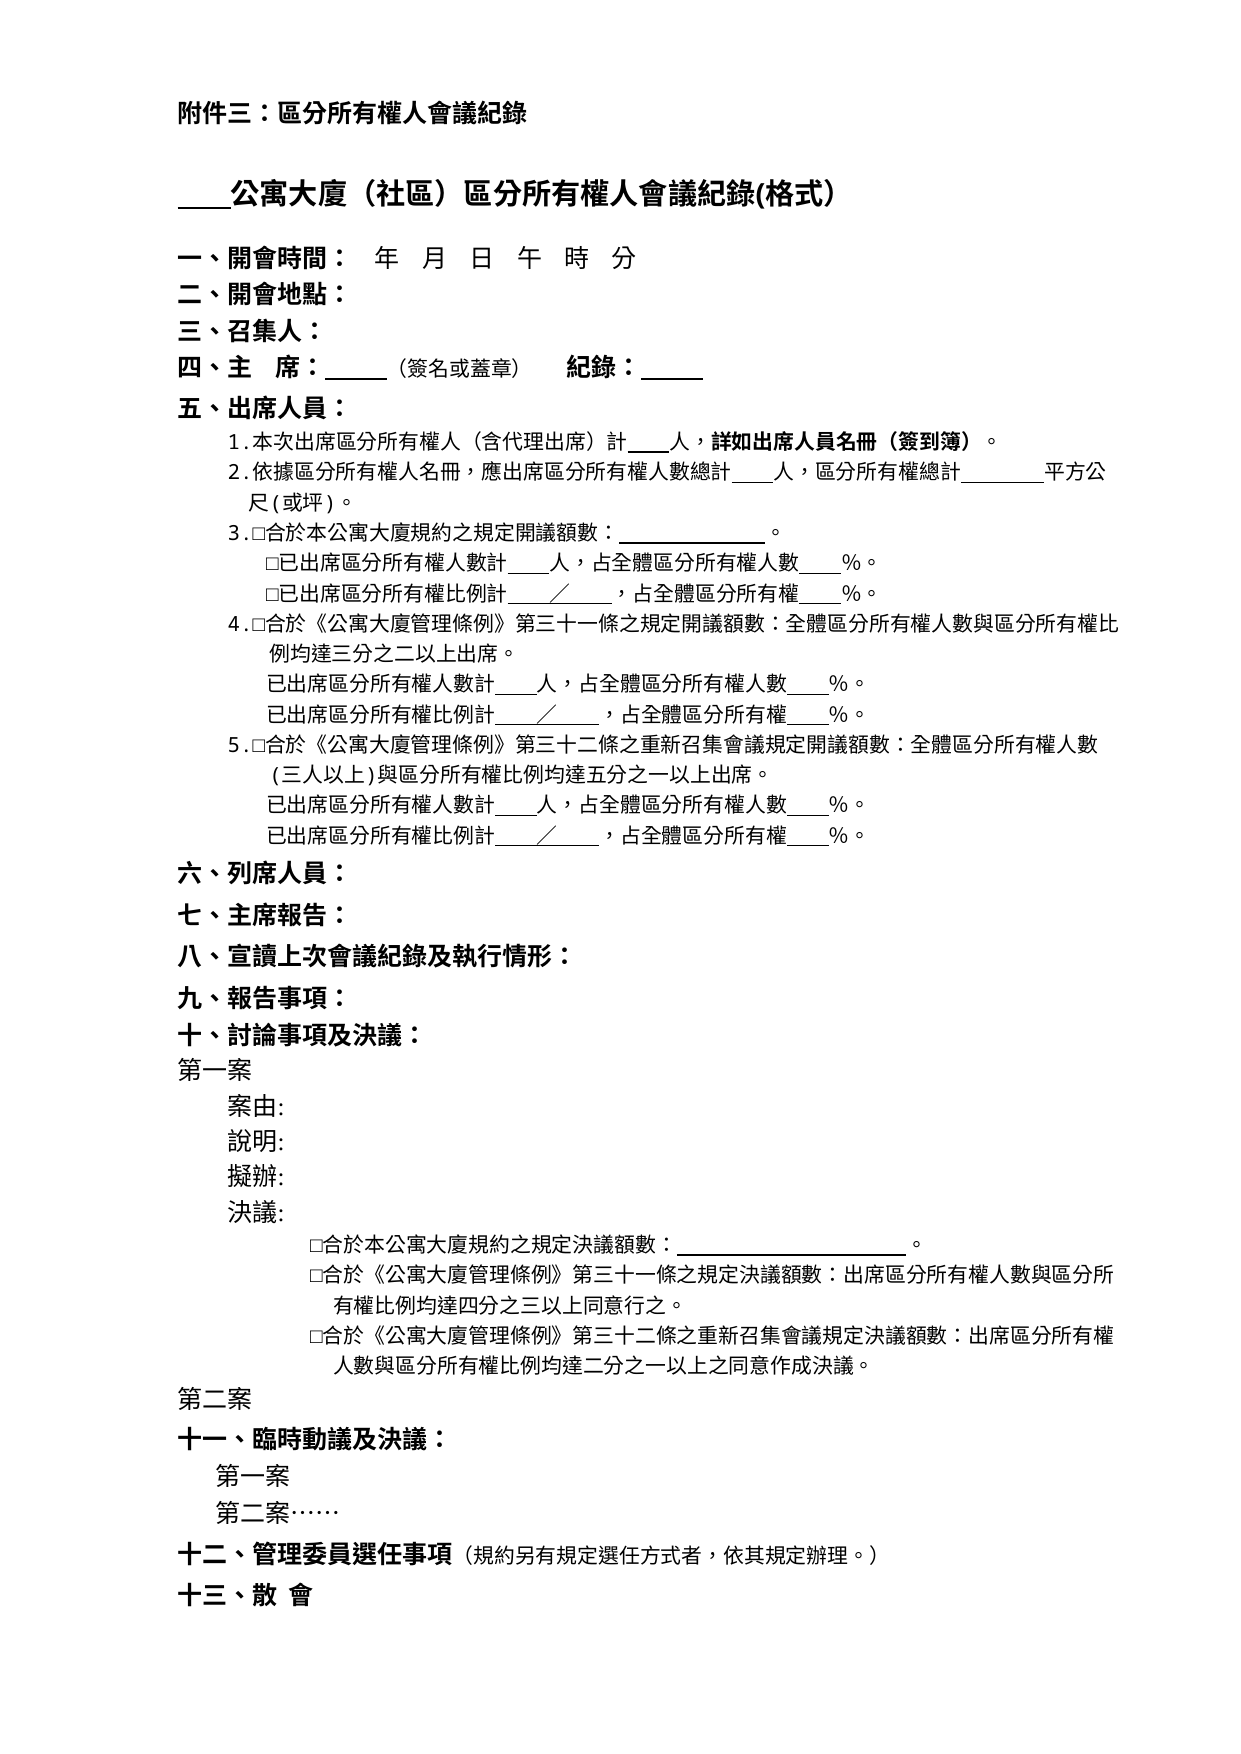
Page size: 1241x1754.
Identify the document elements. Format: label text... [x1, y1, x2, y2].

text 六、列席人員： [177, 849, 1122, 891]
text 附件三：區分所有權人會議紀錄 [177, 89, 1122, 130]
text □已出席區分所有權比例計 ／ ，占全體區分所有權 ％。 [266, 577, 1122, 607]
text 五、出席人員： [177, 384, 1122, 425]
text 4.□合於《公寓大廈管理條例》第三十一條之規定開議額數：全體區分所有權人數與區分所有權比例均達三分之二以上出席。 [227, 607, 1122, 668]
text 1.本次出席區分所有權人（含代理出席）計 人，詳如出席人員名冊（簽到簿）。 [227, 425, 1122, 456]
text 第一案 [177, 1051, 1122, 1087]
text □合於《公寓大廈管理條例》第三十二條之重新召集會議規定決議額數：出席區分所有權人數與區分所有權比例均達二分之一以上之同意作成決議。 [310, 1319, 1122, 1380]
subtitle 三、召集人： [177, 311, 1122, 347]
text 案由: [227, 1087, 1122, 1122]
text □合於本公寓大廈規約之規定決議額數： 。 [310, 1228, 1122, 1259]
text 公寓大廈（社區）區分所有權人會議紀錄(格式） [177, 168, 1122, 214]
text 二、開會地點： [177, 275, 1122, 311]
text □合於《公寓大廈管理條例》第三十一條之規定決議額數：出席區分所有權人數與區分所有權比例均達四分之三以上同意行之。 [310, 1259, 1122, 1319]
text 擬辦: [227, 1157, 1122, 1193]
text 八、宣讀上次會議紀錄及執行情形： [177, 932, 1122, 974]
text 七、主席報告： [177, 891, 1122, 932]
text 3.□合於本公寓大廈規約之規定開議額數： 。 [227, 516, 1122, 547]
text 第二案…… [215, 1493, 1122, 1529]
text 十三、散 會 [177, 1571, 1122, 1613]
text 已出席區分所有權比例計 ／ ，占全體區分所有權 ％。 [266, 819, 1122, 849]
text 一、開會時間： 年 月 日 午 時 分 [177, 239, 1122, 275]
text 第二案 [177, 1380, 1122, 1415]
text 2.依據區分所有權人名冊，應出席區分所有權人數總計 人，區分所有權總計 平方公尺(或坪)。 [227, 456, 1122, 516]
text 第一案 [215, 1457, 1122, 1493]
text 四、主 席： （簽名或蓋章） 紀錄： [177, 347, 1122, 384]
text □已出席區分所有權人數計 人，占全體區分所有權人數 ％。 [266, 547, 1122, 577]
text 已出席區分所有權人數計 人，占全體區分所有權人數 ％。 [266, 668, 1122, 698]
text 十一、臨時動議及決議： [177, 1415, 1122, 1457]
text 十二、管理委員選任事項（規約另有規定選任方式者，依其規定辦理。） [177, 1529, 1122, 1571]
text 5.□合於《公寓大廈管理條例》第三十二條之重新召集會議規定開議額數：全體區分所有權人數(三人以上)與區分所有權比例均達五分之一以上出席。 [227, 728, 1122, 789]
text 說明: [227, 1122, 1122, 1157]
text 十、討論事項及決議： [177, 1016, 1122, 1051]
text 已出席區分所有權人數計 人，占全體區分所有權人數 ％。 [266, 789, 1122, 819]
text 九、報告事項： [177, 974, 1122, 1016]
text 決議: [227, 1193, 1122, 1228]
text 已出席區分所有權比例計 ／ ，占全體區分所有權 ％。 [266, 698, 1122, 728]
